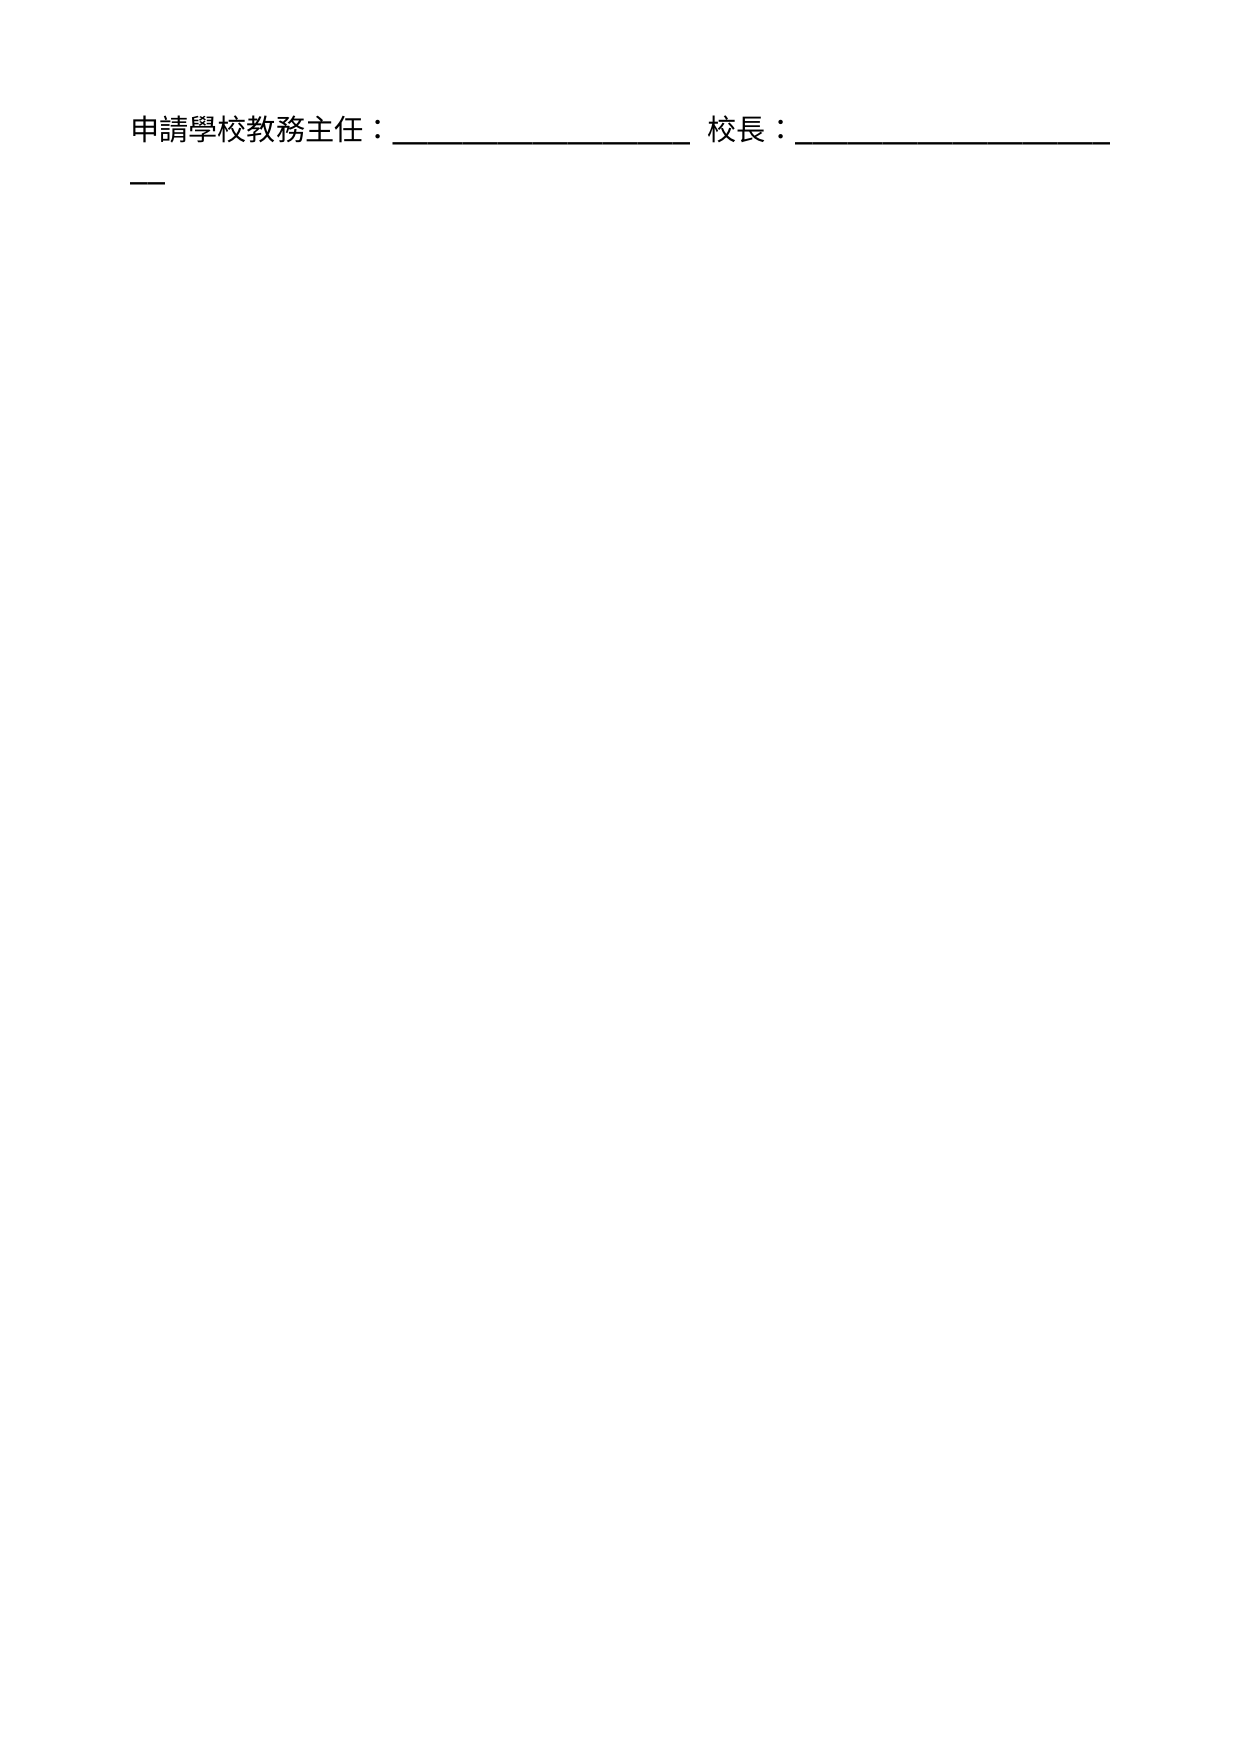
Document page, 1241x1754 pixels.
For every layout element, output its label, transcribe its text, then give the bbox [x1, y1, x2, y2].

text 申請學校教務主任：_________________ 校長：____________________ [130, 106, 1110, 188]
